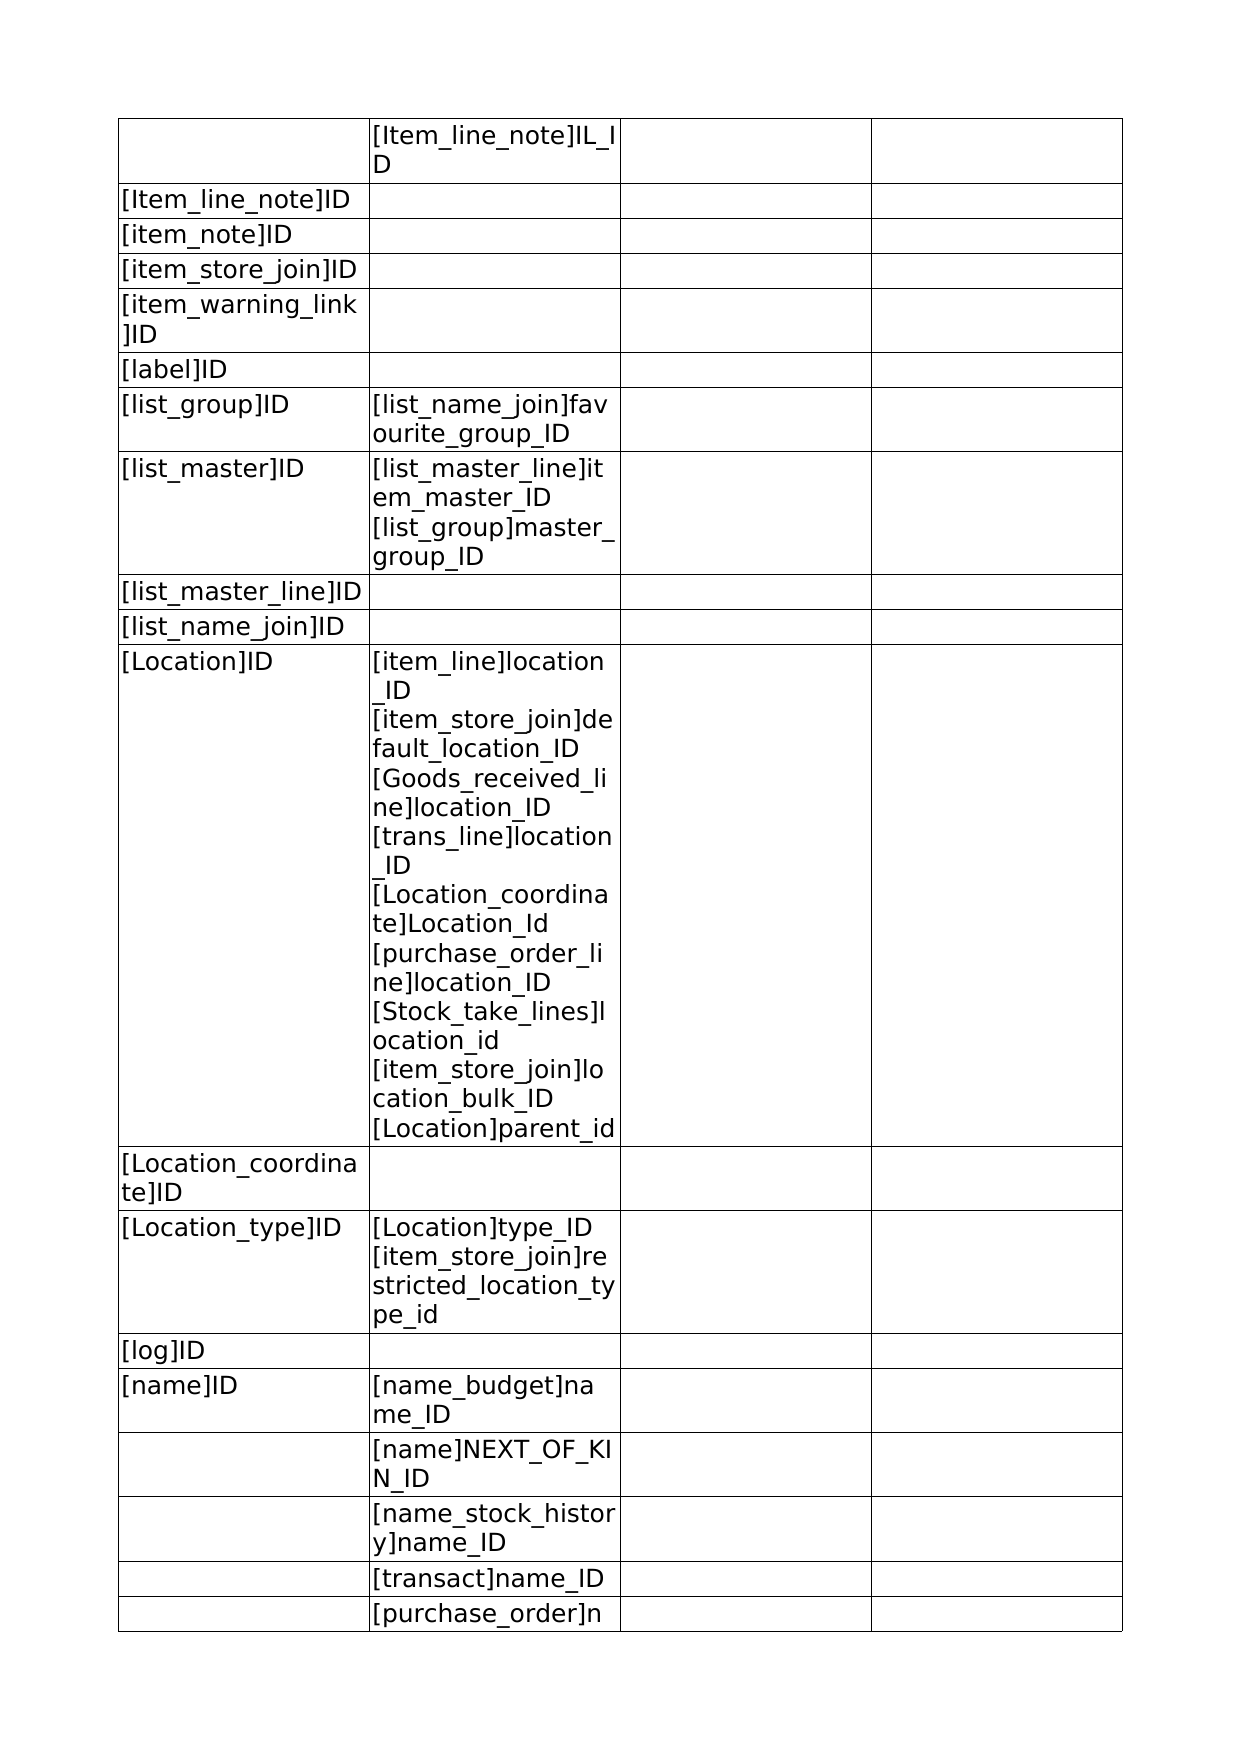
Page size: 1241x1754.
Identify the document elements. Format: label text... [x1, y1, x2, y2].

table_cell [370, 254, 620, 288]
table_cell [872, 1334, 1122, 1368]
table_cell [621, 119, 871, 182]
table_cell [Item_line_note]IL_ID [370, 119, 620, 182]
table_cell [621, 645, 871, 1146]
table_cell [item_line]location_ID [item_store_join]default_location_ID [Goods_received_line]location_ID [trans_line]location_ID [Location_coordinate]Location_Id [purchase_order_line]location_ID [Stock_take_lines]location_id [item_store_join]location_bulk_ID [Location]parent_id [370, 645, 620, 1146]
table_cell [621, 1211, 871, 1333]
table_cell [621, 1334, 871, 1368]
table_cell [119, 119, 369, 182]
table_cell [621, 1433, 871, 1496]
table_cell [872, 645, 1122, 1146]
table_cell [list_group]ID [119, 388, 369, 451]
table_cell [872, 610, 1122, 644]
table_cell [621, 1369, 871, 1432]
table_cell [621, 388, 871, 451]
table_cell [Location]type_ID [item_store_join]restricted_location_type_id [370, 1211, 620, 1333]
table_cell [name]NEXT_OF_KIN_ID [370, 1433, 620, 1496]
table_cell [item_note]ID [119, 219, 369, 253]
table_cell [name_stock_history]name_ID [370, 1497, 620, 1561]
table_cell [872, 353, 1122, 387]
table_cell [872, 1562, 1122, 1596]
table_cell [370, 184, 620, 217]
table_cell [370, 219, 620, 253]
table_cell [name_budget]name_ID [370, 1369, 620, 1432]
table_cell [872, 452, 1122, 574]
table_cell [621, 219, 871, 253]
table_cell [872, 388, 1122, 451]
table_cell [Location_type]ID [119, 1211, 369, 1333]
table_cell [872, 184, 1122, 217]
table_cell [872, 289, 1122, 352]
table_cell [621, 452, 871, 574]
table_cell [621, 254, 871, 288]
table_cell [list_name_join]ID [119, 610, 369, 644]
table_cell [621, 575, 871, 609]
table_cell [item_warning_link]ID [119, 289, 369, 352]
table_cell [370, 353, 620, 387]
table_cell [list_master_line]item_master_ID [list_group]master_group_ID [370, 452, 620, 574]
table_cell [list_name_join]favourite_group_ID [370, 388, 620, 451]
table_cell [872, 1597, 1122, 1631]
table_cell [621, 1147, 871, 1210]
table_cell [621, 610, 871, 644]
table_cell [370, 610, 620, 644]
table_cell [621, 289, 871, 352]
table_cell [872, 1147, 1122, 1210]
table_cell [872, 575, 1122, 609]
table_cell [621, 1562, 871, 1596]
table_cell [872, 1211, 1122, 1333]
table_cell [872, 1369, 1122, 1432]
table_cell [119, 1497, 369, 1561]
table_cell [370, 1334, 620, 1368]
table_cell [621, 1497, 871, 1561]
table_cell [621, 353, 871, 387]
table_cell [119, 1562, 369, 1596]
table_cell [119, 1597, 369, 1631]
table_cell [872, 1497, 1122, 1561]
table_cell [872, 119, 1122, 182]
table_cell [872, 1433, 1122, 1496]
table_cell [Location]ID [119, 645, 369, 1146]
table_cell [transact]name_ID [370, 1562, 620, 1596]
table_cell [item_store_join]ID [119, 254, 369, 288]
table_cell [name]ID [119, 1369, 369, 1432]
table_cell [list_master_line]ID [119, 575, 369, 609]
table_cell [119, 1433, 369, 1496]
table_cell [370, 575, 620, 609]
table_cell [621, 1597, 871, 1631]
table_cell [purchase_order]n [370, 1597, 620, 1631]
table_cell [370, 289, 620, 352]
table_cell [list_master]ID [119, 452, 369, 574]
table_cell [Location_coordinate]ID [119, 1147, 369, 1210]
table_cell [872, 219, 1122, 253]
table_cell [621, 184, 871, 217]
table_cell [370, 1147, 620, 1210]
table_cell [Item_line_note]ID [119, 184, 369, 217]
table_cell [log]ID [119, 1334, 369, 1368]
table_cell [872, 254, 1122, 288]
table_cell [label]ID [119, 353, 369, 387]
